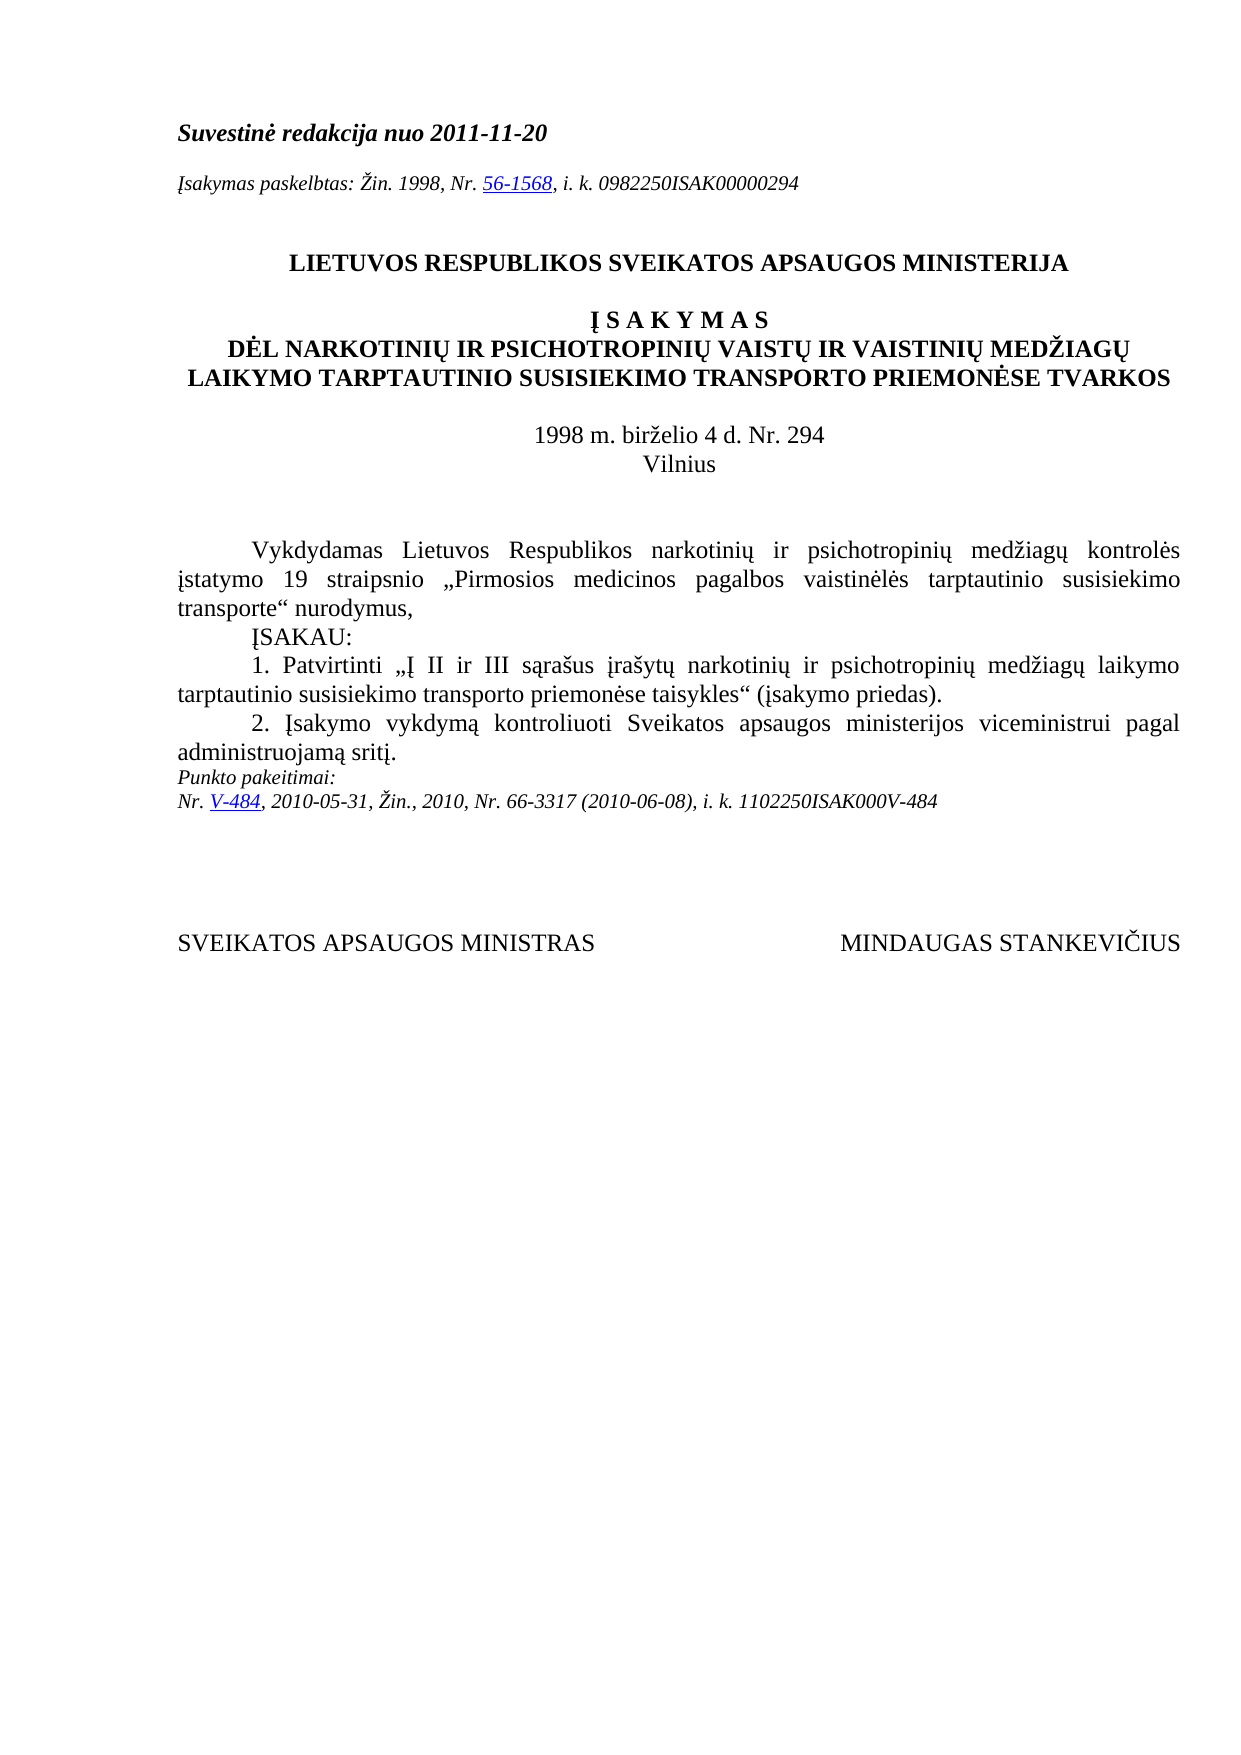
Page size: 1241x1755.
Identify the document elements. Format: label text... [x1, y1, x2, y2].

text Vilnius [177, 449, 1181, 478]
text 1998 m. birželio 4 d. Nr. 294 [177, 420, 1181, 449]
text 1. Patvirtinti „Į II ir III sąrašus įrašytų narkotinių ir psichotropinių medžiagų laikymo tarptautinio susisiekimo transporto priemonėse taisykles“ (įsakymo priedas). [177, 650, 1181, 708]
text Įsakymas paskelbtas: Žin. 1998, Nr. 56-1568, i. k. 0982250ISAK00000294 [177, 171, 1181, 195]
text Nr. V-484, 2010-05-31, Žin., 2010, Nr. 66-3317 (2010-06-08), i. k. 1102250ISAK000V-484 [177, 789, 1181, 813]
text DĖL NARKOTINIŲ IR PSICHOTROPINIŲ VAISTŲ IR VAISTINIŲ MEDŽIAGŲ LAIKYMO TARPTAUTINIO SUSISIEKIMO TRANSPORTO PRIEMONĖSE TVARKOS [177, 334, 1181, 392]
text Punkto pakeitimai: [177, 765, 1181, 789]
text Į S A K Y M A S [177, 305, 1181, 334]
text LIETUVOS RESPUBLIKOS SVEIKATOS APSAUGOS MINISTERIJA [177, 248, 1181, 277]
text Vykdydamas Lietuvos Respublikos narkotinių ir psichotropinių medžiagų kontrolės įstatymo 19 straipsnio „Pirmosios medicinos pagalbos vaistinėlės tarptautinio susisiekimo transporte“ nurodymus, [177, 535, 1181, 622]
text 2. Įsakymo vykdymą kontroliuoti Sveikatos apsaugos ministerijos viceministrui pagal administruojamą sritį. [177, 708, 1181, 765]
text SVEIKATOS APSAUGOS MINISTRAS MINDAUGAS STANKEVIČIUS [177, 928, 1181, 957]
text Suvestinė redakcija nuo 2011-11-20 [177, 118, 1181, 147]
text ĮSAKAU: [177, 622, 1181, 650]
